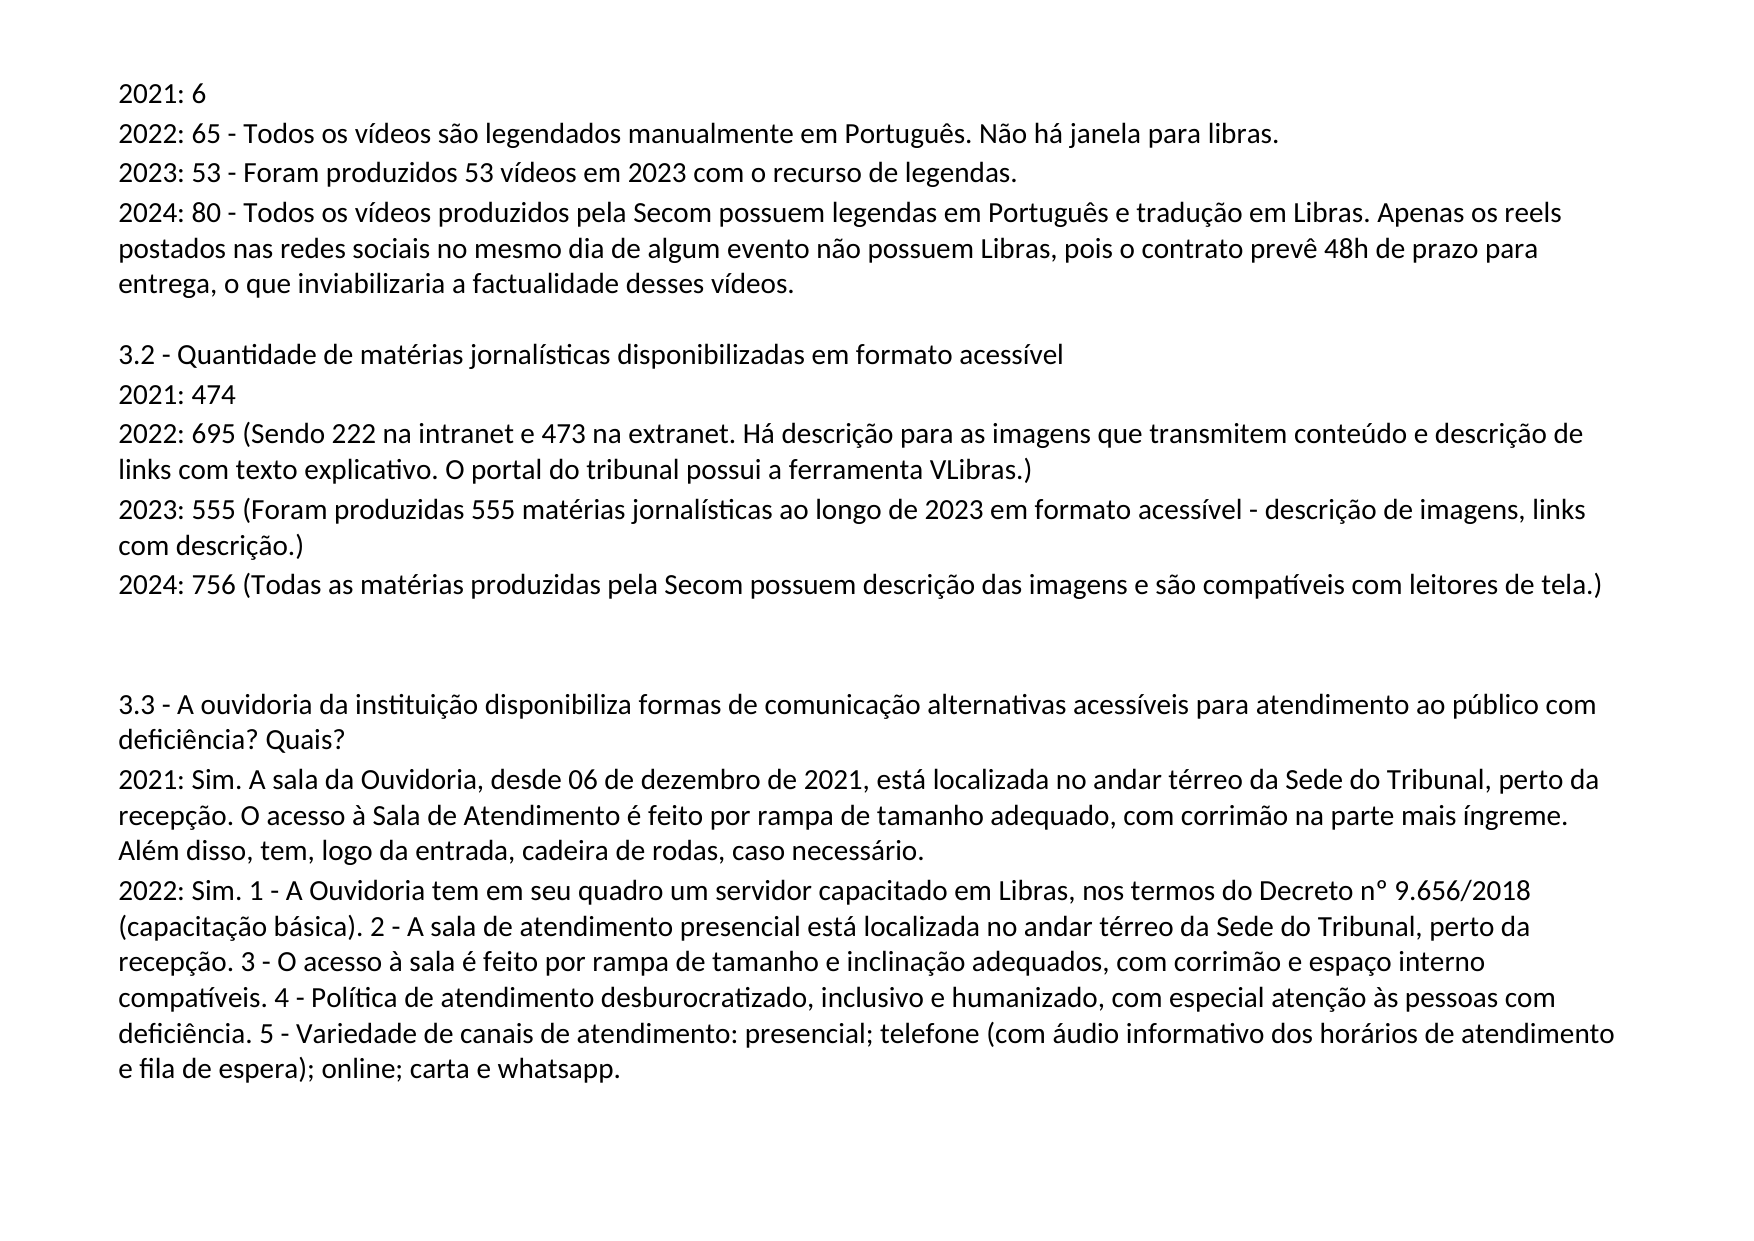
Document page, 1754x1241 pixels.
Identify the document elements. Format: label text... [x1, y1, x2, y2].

text 2021: 6 [118, 75, 1636, 111]
text 3.3 - A ouvidoria da instituição disponibiliza formas de comunicação alternativas acessíveis para atendimento ao público com deficiência? Quais? [118, 686, 1636, 757]
text 2022: 695 (Sendo 222 na intranet e 473 na extranet. Há descrição para as imagens que transmitem conteúdo e descrição de links com texto explicativo. O portal do tribunal possui a ferramenta VLibras.) [118, 416, 1636, 487]
text 2024: 80 - Todos os vídeos produzidos pela Secom possuem legendas em Português e tradução em Libras. Apenas os reels postados nas redes sociais no mesmo dia de algum evento não possuem Libras, pois o contrato prevê 48h de prazo para entrega, o que inviabilizaria a factualidade desses vídeos. [118, 194, 1636, 301]
text 2021: 474 [118, 376, 1636, 411]
text 2024: 756 (Todas as matérias produzidas pela Secom possuem descrição das imagens e são compatíveis com leitores de tela.) [118, 566, 1636, 602]
text 2023: 555 (Foram produzidas 555 matérias jornalísticas ao longo de 2023 em formato acessível - descrição de imagens, links com descrição.) [118, 491, 1636, 562]
text 2022: 65 - Todos os vídeos são legendados manualmente em Português. Não há janela para libras. [118, 115, 1636, 150]
text 2023: 53 - Foram produzidos 53 vídeos em 2023 com o recurso de legendas. [118, 154, 1636, 190]
text 2022: Sim. 1 - A Ouvidoria tem em seu quadro um servidor capacitado em Libras, nos termos do Decreto nº 9.656/2018 (capacitação básica). 2 - A sala de atendimento presencial está localizada no andar térreo da Sede do Tribunal, perto da recepção. 3 - O acesso à sala é feito por rampa de tamanho e inclinação adequados, com corrimão e espaço interno compatíveis. 4 - Política de atendimento desburocratizado, inclusivo e humanizado, com especial atenção às pessoas com deficiência. 5 - Variedade de canais de atendimento: presencial; telefone (com áudio informativo dos horários de atendimento e fila de espera); online; carta e whatsapp. [118, 872, 1636, 1086]
text 2021: Sim. A sala da Ouvidoria, desde 06 de dezembro de 2021, está localizada no andar térreo da Sede do Tribunal, perto da recepção. O acesso à Sala de Atendimento é feito por rampa de tamanho adequado, com corrimão na parte mais íngreme. Além disso, tem, logo da entrada, cadeira de rodas, caso necessário. [118, 761, 1636, 868]
text 3.2 - Quantidade de matérias jornalísticas disponibilizadas em formato acessível [118, 336, 1636, 372]
